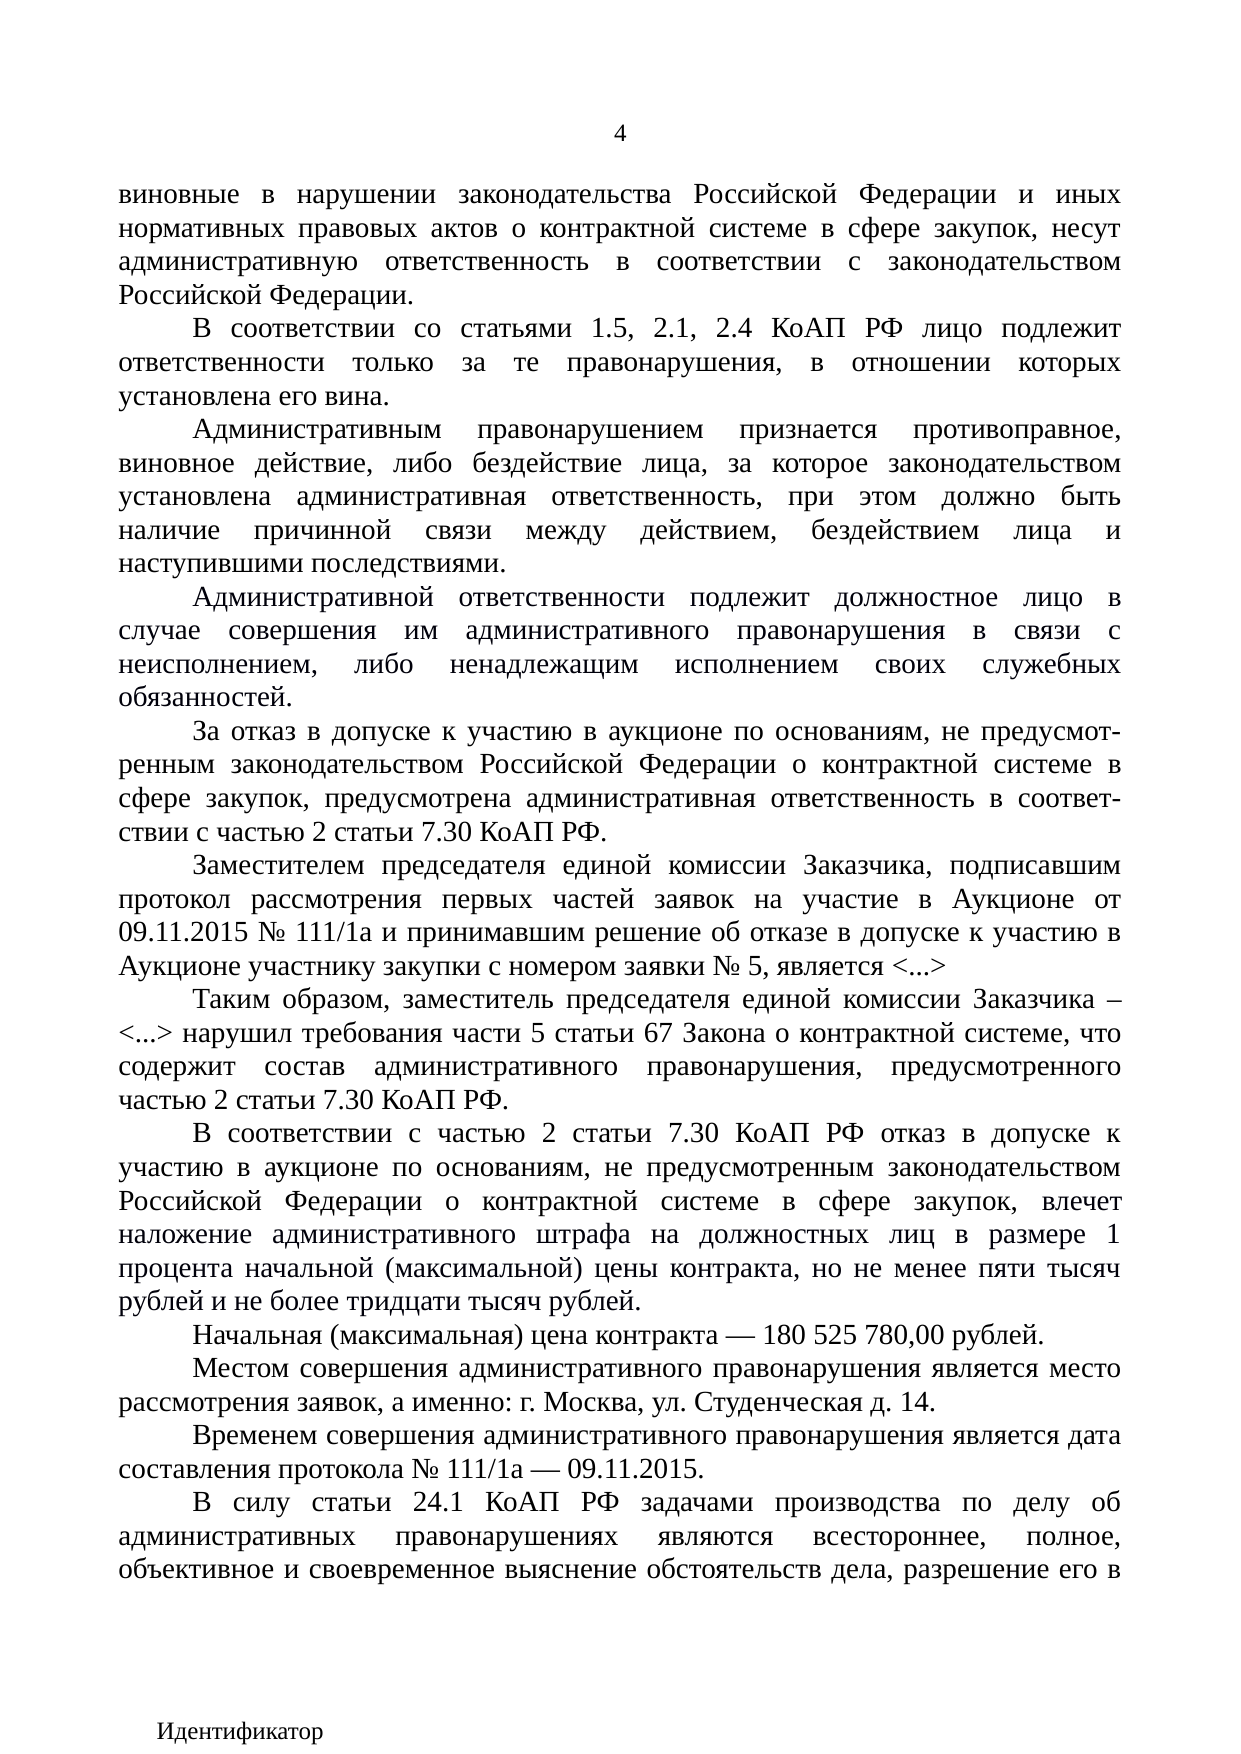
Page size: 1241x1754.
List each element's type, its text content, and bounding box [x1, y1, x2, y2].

text В силу статьи 24.1 КоАП РФ задачами производства по делу об административных правонарушениях являются всестороннее, полное, объективное и своевременное выяснение обстоятельств дела, разрешение его в [118, 1484, 1122, 1585]
text Местом совершения административного правонарушения является место рассмотрения заявок, а именно: г. Москва, ул. Студенческая д. 14. [118, 1350, 1122, 1417]
text Начальная (максимальная) цена контракта — 180 525 780,00 рублей. [118, 1317, 1122, 1350]
text В соответствии со статьями 1.5, 2.1, 2.4 КоАП РФ лицо подлежит ответственности только за те правонарушения, в отношении которых установлена его вина. [118, 311, 1122, 411]
text Заместителем председателя единой комиссии Заказчика, подписавшим протокол рассмотрения первых частей заявок на участие в Аукционе от 09.11.2015 № 111/1а и принимавшим решение об отказе в допуске к участию в Аукционе участнику закупки с номером заявки № 5, является <...> [118, 847, 1122, 981]
text Временем совершения административного правонарушения является дата составления протокола № 111/1а — 09.11.2015. [118, 1417, 1122, 1484]
text В соответствии с частью 2 статьи 7.30 КоАП РФ отказ в допуске к участию в аукционе по основаниям, не предусмотренным законодательством Российской Федерации о контрактной системе в сфере закупок, влечет наложение административного штрафа на должностных лиц в размере 1 процента начальной (максимальной) цены контракта, но не менее пяти тысяч рублей и не более тридцати тысяч рублей. [118, 1116, 1122, 1317]
text Таким образом, заместитель председателя единой комиссии Заказчика – <...> нарушил требования части 5 статьи 67 Закона о контрактной системе, что содержит состав административного правонарушения, предусмотренного частью 2 статьи 7.30 КоАП РФ. [118, 981, 1122, 1116]
text виновные в нарушении законодательства Российской Федерации и иных нормативных правовых актов о контрактной системе в сфере закупок, несут административную ответственность в соответствии с законодательством Российской Федерации. [118, 176, 1122, 311]
text Административным правонарушением признается противоправное, виновное действие, либо бездействие лица, за которое законодательством установлена административная ответственность, при этом должно быть наличие причинной связи между действием, бездействием лица и наступившими последствиями. [118, 411, 1122, 579]
text За отказ в допуске к участию в аукционе по основаниям, не предусмот-ренным законодательством Российской Федерации о контрактной системе в сфере закупок, предусмотрена административная ответственность в соответ-ствии с частью 2 статьи 7.30 КоАП РФ. [118, 713, 1122, 847]
text Административной ответственности подлежит должностное лицо в случае совершения им административного правонарушения в связи с неисполнением, либо ненадлежащим исполнением своих служебных обязанностей. [118, 579, 1122, 713]
